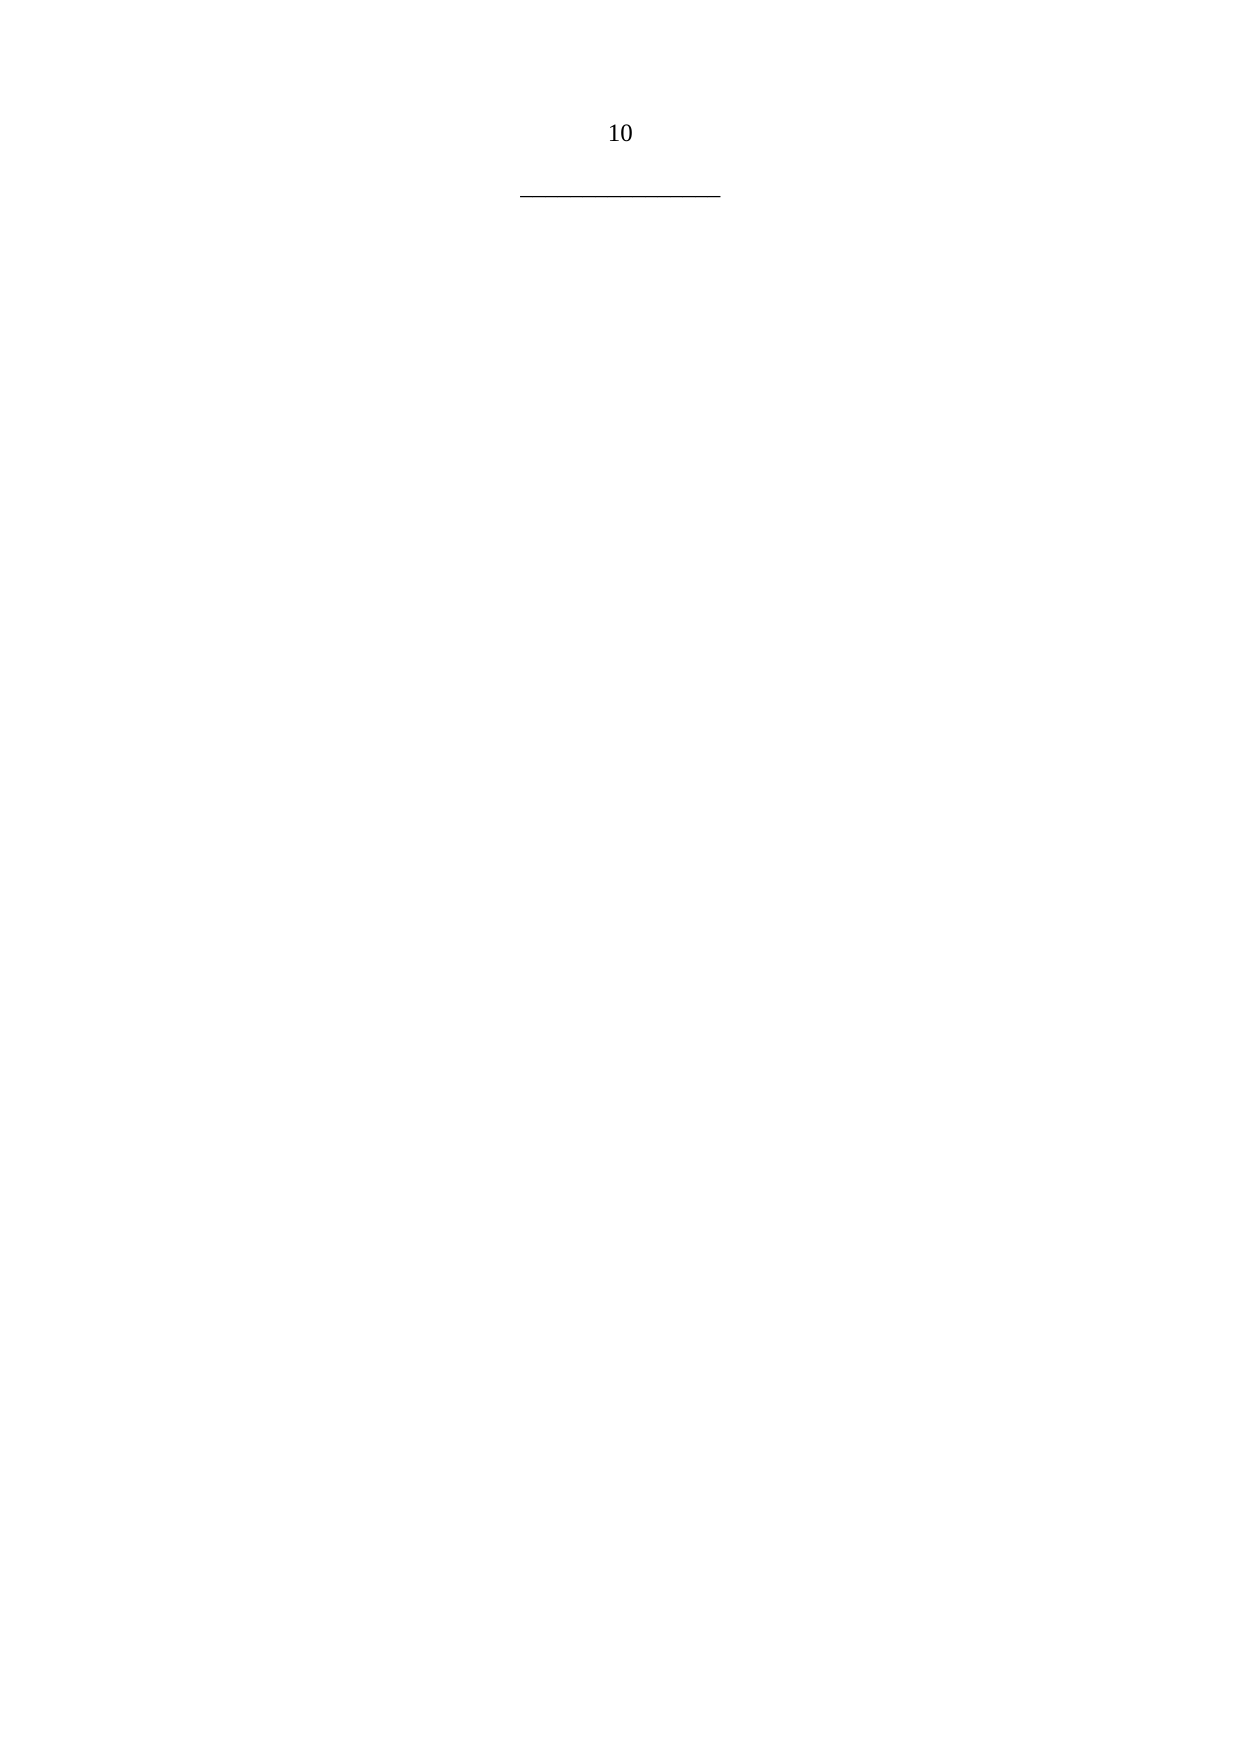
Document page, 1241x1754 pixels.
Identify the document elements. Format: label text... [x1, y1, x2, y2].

text ________________ [59, 171, 1181, 200]
